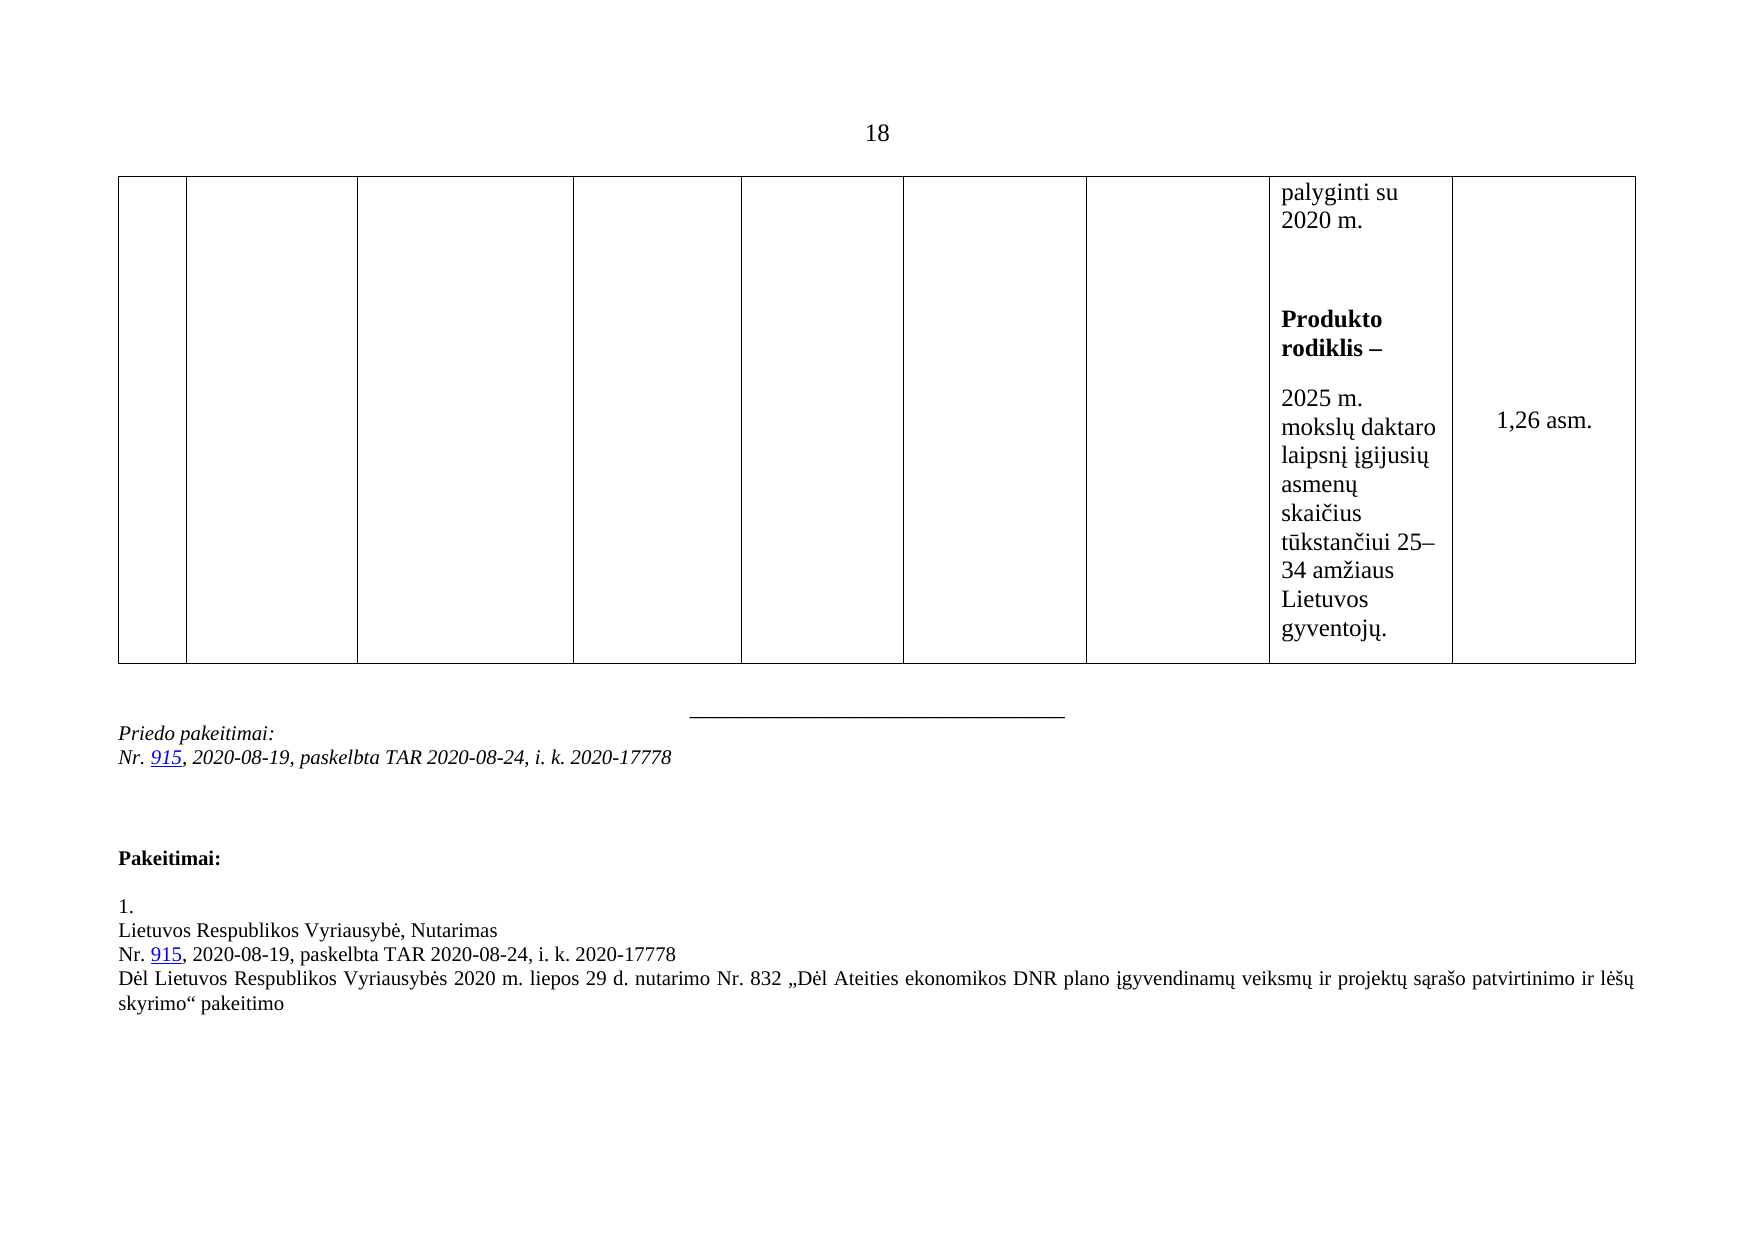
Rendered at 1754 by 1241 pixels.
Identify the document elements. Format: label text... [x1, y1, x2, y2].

table_cell palyginti su 2020 m. Produkto rodiklis – 2025 m. mokslų daktaro laipsnį įgijusių asmenų skaičius tūkstančiui 25–34 amžiaus Lietuvos gyventojų. [1270, 177, 1452, 662]
text Nr. 915, 2020-08-19, paskelbta TAR 2020-08-24, i. k. 2020-17778 [118, 745, 1636, 769]
text ______________________________ [118, 692, 1636, 721]
table_cell [358, 177, 573, 662]
table_cell [742, 177, 903, 662]
table_cell [187, 177, 357, 662]
text Pakeitimai: [118, 846, 1636, 870]
text Dėl Lietuvos Respublikos Vyriausybės 2020 m. liepos 29 d. nutarimo Nr. 832 „Dėl Ateities ekonomikos DNR plano įgyvendinamų veiksmų ir projektų sąrašo patvirtinimo ir lėšų skyrimo“ pakeitimo [118, 966, 1636, 1014]
text Nr. 915, 2020-08-19, paskelbta TAR 2020-08-24, i. k. 2020-17778 [118, 942, 1636, 966]
table_cell [119, 177, 186, 662]
text Priedo pakeitimai: [118, 721, 1636, 745]
table_cell [904, 177, 1086, 662]
text Lietuvos Respublikos Vyriausybė, Nutarimas [118, 918, 1636, 942]
text 1. [118, 894, 1636, 918]
table_cell [574, 177, 741, 662]
table_cell [1087, 177, 1269, 662]
table_cell 1,26 asm. [1453, 177, 1635, 662]
